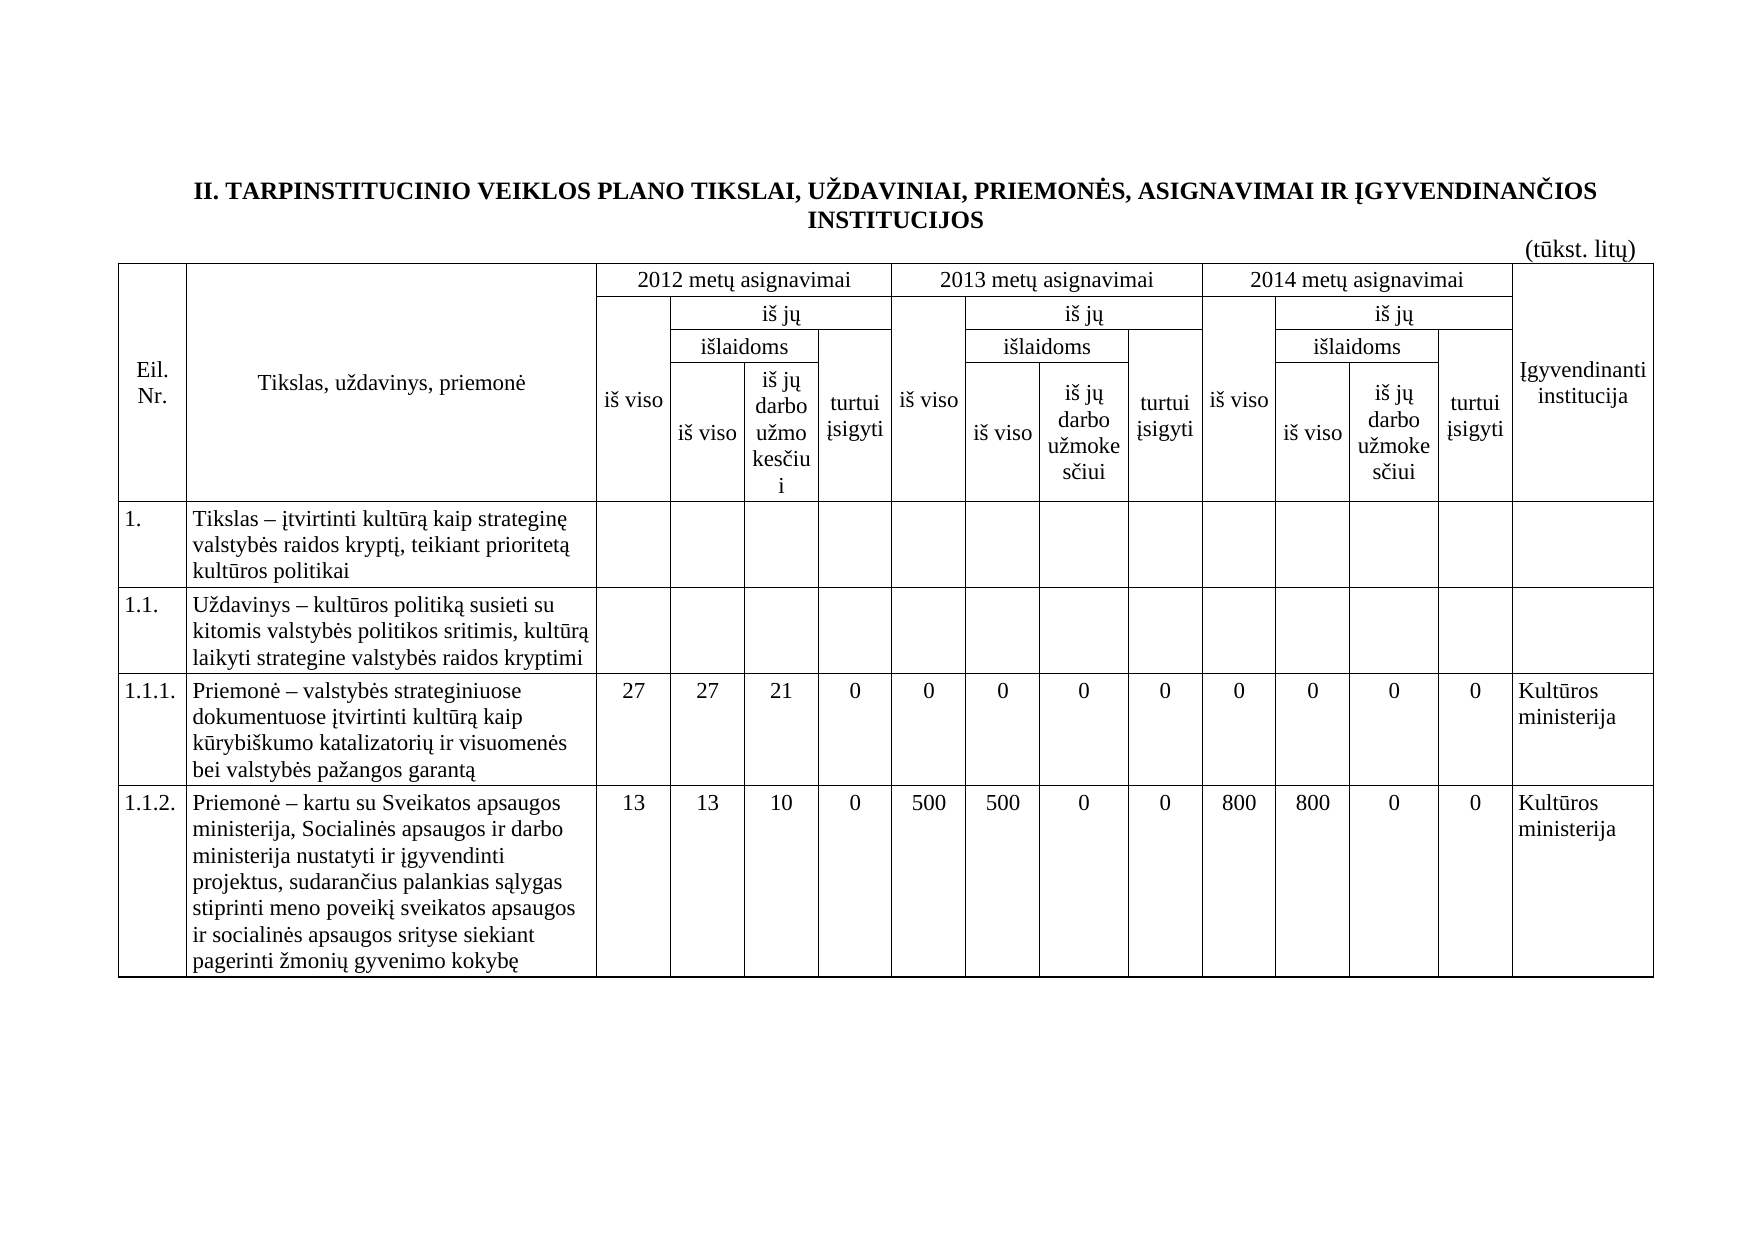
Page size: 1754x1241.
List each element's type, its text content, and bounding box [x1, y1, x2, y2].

table_header 2013 metų asignavimai [892, 264, 1202, 296]
table_cell iš jų [1276, 297, 1512, 329]
table_cell išlaidoms [966, 330, 1128, 362]
table_cell Uždavinys – kultūros politiką susieti su kitomis valstybės politikos sritimis, kultūrą laikyti strategine valstybės raidos kryptimi [187, 588, 596, 673]
table_cell [1513, 502, 1653, 587]
table_cell [1439, 502, 1512, 587]
table_cell 800 [1276, 786, 1349, 976]
table_cell 0 [1439, 786, 1512, 976]
table_cell išlaidoms [1276, 330, 1438, 362]
table_cell 0 [1276, 674, 1349, 785]
table_cell Kultūros ministerija [1513, 674, 1653, 785]
table_cell iš viso [966, 363, 1039, 501]
table_cell [1439, 588, 1512, 673]
table_cell 0 [1350, 674, 1438, 785]
table_cell [966, 588, 1039, 673]
table_cell [1276, 588, 1349, 673]
table_cell iš viso [892, 297, 965, 501]
table_cell 0 [1203, 674, 1275, 785]
table_cell [1129, 502, 1202, 587]
table_cell 21 [745, 674, 818, 785]
text II. Tarpinstitucinio veiklos plano tikslai, uždaviniai, priemonės, asignavimai IR ĮGYVENDINANČIOS INSTITUCIJOS [156, 176, 1636, 234]
table_header 2014 metų asignavimai [1203, 264, 1512, 296]
table_cell 1. [119, 502, 186, 587]
table_cell 27 [671, 674, 744, 785]
table_cell iš viso [597, 297, 670, 501]
table_cell iš viso [1276, 363, 1349, 501]
table_cell iš jų [966, 297, 1202, 329]
table_cell 0 [819, 786, 891, 976]
table_cell iš viso [671, 363, 744, 501]
table_cell [1040, 502, 1128, 587]
table_cell Tikslas – įtvirtinti kultūrą kaip strateginę valstybės raidos kryptį, teikiant prioritetą kultūros politikai [187, 502, 596, 587]
table_cell [671, 502, 744, 587]
table_cell turtui įsigyti [819, 330, 891, 501]
table_cell 0 [966, 674, 1039, 785]
table_cell Priemonė – valstybės strateginiuose dokumentuose įtvirtinti kultūrą kaip kūrybiškumo katalizatorių ir visuomenės bei valstybės pažangos garantą [187, 674, 596, 785]
table_cell išlaidoms [671, 330, 818, 362]
table_cell [892, 502, 965, 587]
table_cell Priemonė – kartu su Sveikatos apsaugos ministerija, Socialinės apsaugos ir darbo ministerija nustatyti ir įgyvendinti projektus, sudarančius palankias sąlygas stiprinti meno poveikį sveikatos apsaugos ir socialinės apsaugos srityse siekiant pagerinti žmonių gyvenimo kokybę [187, 786, 596, 976]
table_header Eil. Nr. [119, 264, 186, 501]
table_cell [819, 502, 891, 587]
table_header 2012 metų asignavimai [597, 264, 891, 296]
table_cell 500 [966, 786, 1039, 976]
table_cell 0 [1040, 674, 1128, 785]
table_cell turtui įsigyti [1439, 330, 1512, 501]
table_cell 0 [1129, 786, 1202, 976]
text (tūkst. litų) [1243, 234, 1636, 263]
table_cell [1350, 588, 1438, 673]
table_cell [966, 502, 1039, 587]
table_cell [597, 588, 670, 673]
table_cell [1203, 588, 1275, 673]
table_cell [1350, 502, 1438, 587]
table_cell 500 [892, 786, 965, 976]
table_cell [1129, 588, 1202, 673]
table_cell [1276, 502, 1349, 587]
table_cell iš jų darbo užmokesčiui [1350, 363, 1438, 501]
table_cell 27 [597, 674, 670, 785]
table_cell 0 [819, 674, 891, 785]
table_cell 0 [1040, 786, 1128, 976]
table_cell [1040, 588, 1128, 673]
table_cell iš jų darbo užmokesčiui [745, 363, 818, 501]
table_cell [745, 588, 818, 673]
table_cell [1203, 502, 1275, 587]
table_header Tikslas, uždavinys, priemonė [187, 264, 596, 501]
table_cell 10 [745, 786, 818, 976]
table_cell 800 [1203, 786, 1275, 976]
table_cell 13 [671, 786, 744, 976]
table_cell [745, 502, 818, 587]
table_cell 0 [1129, 674, 1202, 785]
table_cell [597, 502, 670, 587]
table_cell turtui įsigyti [1129, 330, 1202, 501]
table_cell 1.1. [119, 588, 186, 673]
table_cell 1.1.1. [119, 674, 186, 785]
table_cell iš jų darbo užmokesčiui [1040, 363, 1128, 501]
table_cell 0 [1439, 674, 1512, 785]
table_cell [1513, 588, 1653, 673]
table_cell [892, 588, 965, 673]
table_cell iš jų [671, 297, 891, 329]
table_cell 1.1.2. [119, 786, 186, 976]
table_cell 0 [892, 674, 965, 785]
table_cell 0 [1350, 786, 1438, 976]
table_header Įgyvendinanti institucija [1513, 264, 1653, 501]
table_cell [671, 588, 744, 673]
table_cell [819, 588, 891, 673]
table_cell iš viso [1203, 297, 1275, 501]
table_cell Kultūros ministerija [1513, 786, 1653, 976]
table_cell 13 [597, 786, 670, 976]
